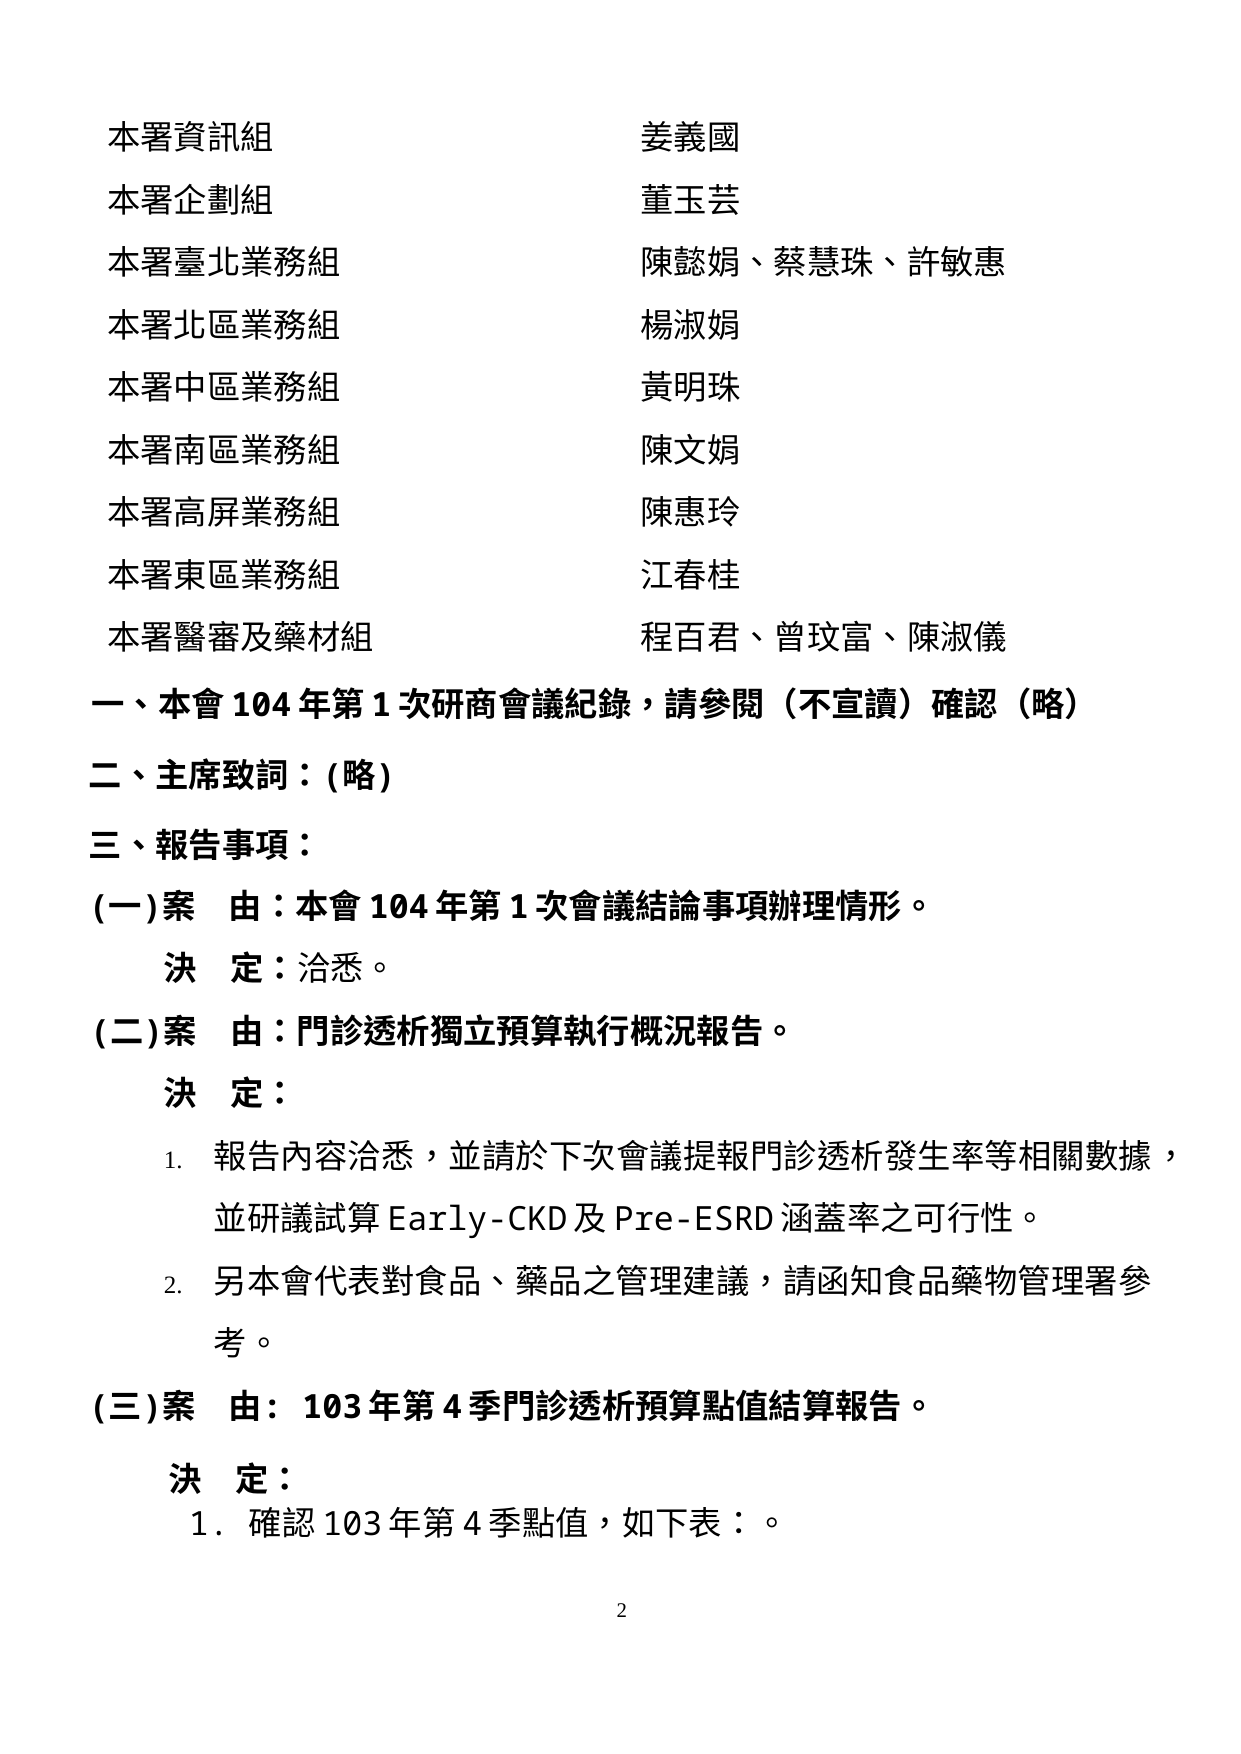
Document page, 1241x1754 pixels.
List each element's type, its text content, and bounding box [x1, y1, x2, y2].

table_cell 本署北區業務組 楊淑娟 [104, 281, 1140, 343]
text 決 定： [164, 1056, 1154, 1118]
table_cell 本署臺北業務組 陳懿娟、蔡慧珠、許敏惠 [104, 218, 1140, 281]
text 一、本會104年第1次研商會議紀錄，請參閱（不宣讀）確認（略） [91, 674, 1154, 727]
text 1. 確認103年第4季點值，如下表：。 [89, 1502, 1154, 1543]
text (一)案 由：本會104年第1次會議結論事項辦理情形。 [88, 868, 1154, 931]
text (三)案 由: 103年第4季門診透析預算點值結算報告。 [89, 1368, 1154, 1431]
list 另本會代表對食品、藥品之管理建議，請函知食品藥物管理署參考。 [164, 1243, 1154, 1368]
text 二、主席致詞：(略) [89, 745, 1154, 797]
table_cell 本署高屏業務組 陳惠玲 [104, 468, 1140, 531]
text 決 定： [89, 1449, 1154, 1502]
list 報告內容洽悉，並請於下次會議提報門診透析發生率等相關數據，並研議試算Early-CKD及Pre-ESRD涵蓋率之可行性。 [164, 1118, 1154, 1243]
text (二)案 由：門診透析獨立預算執行概況報告。 [70, 993, 1154, 1056]
text 三、報告事項： [89, 816, 1154, 868]
table_cell 本署資訊組 姜義國 [104, 93, 1140, 156]
table_cell 本署東區業務組 江春桂 [104, 531, 1140, 593]
table_cell 本署南區業務組 陳文娟 [104, 406, 1140, 468]
table_cell 本署企劃組 董玉芸 [104, 156, 1140, 218]
table_cell 本署醫審及藥材組 程百君、曾玟富、陳淑儀 [104, 593, 1140, 656]
table_cell 本署中區業務組 黃明珠 [104, 343, 1140, 406]
text 決 定：洽悉。 [163, 931, 1154, 993]
